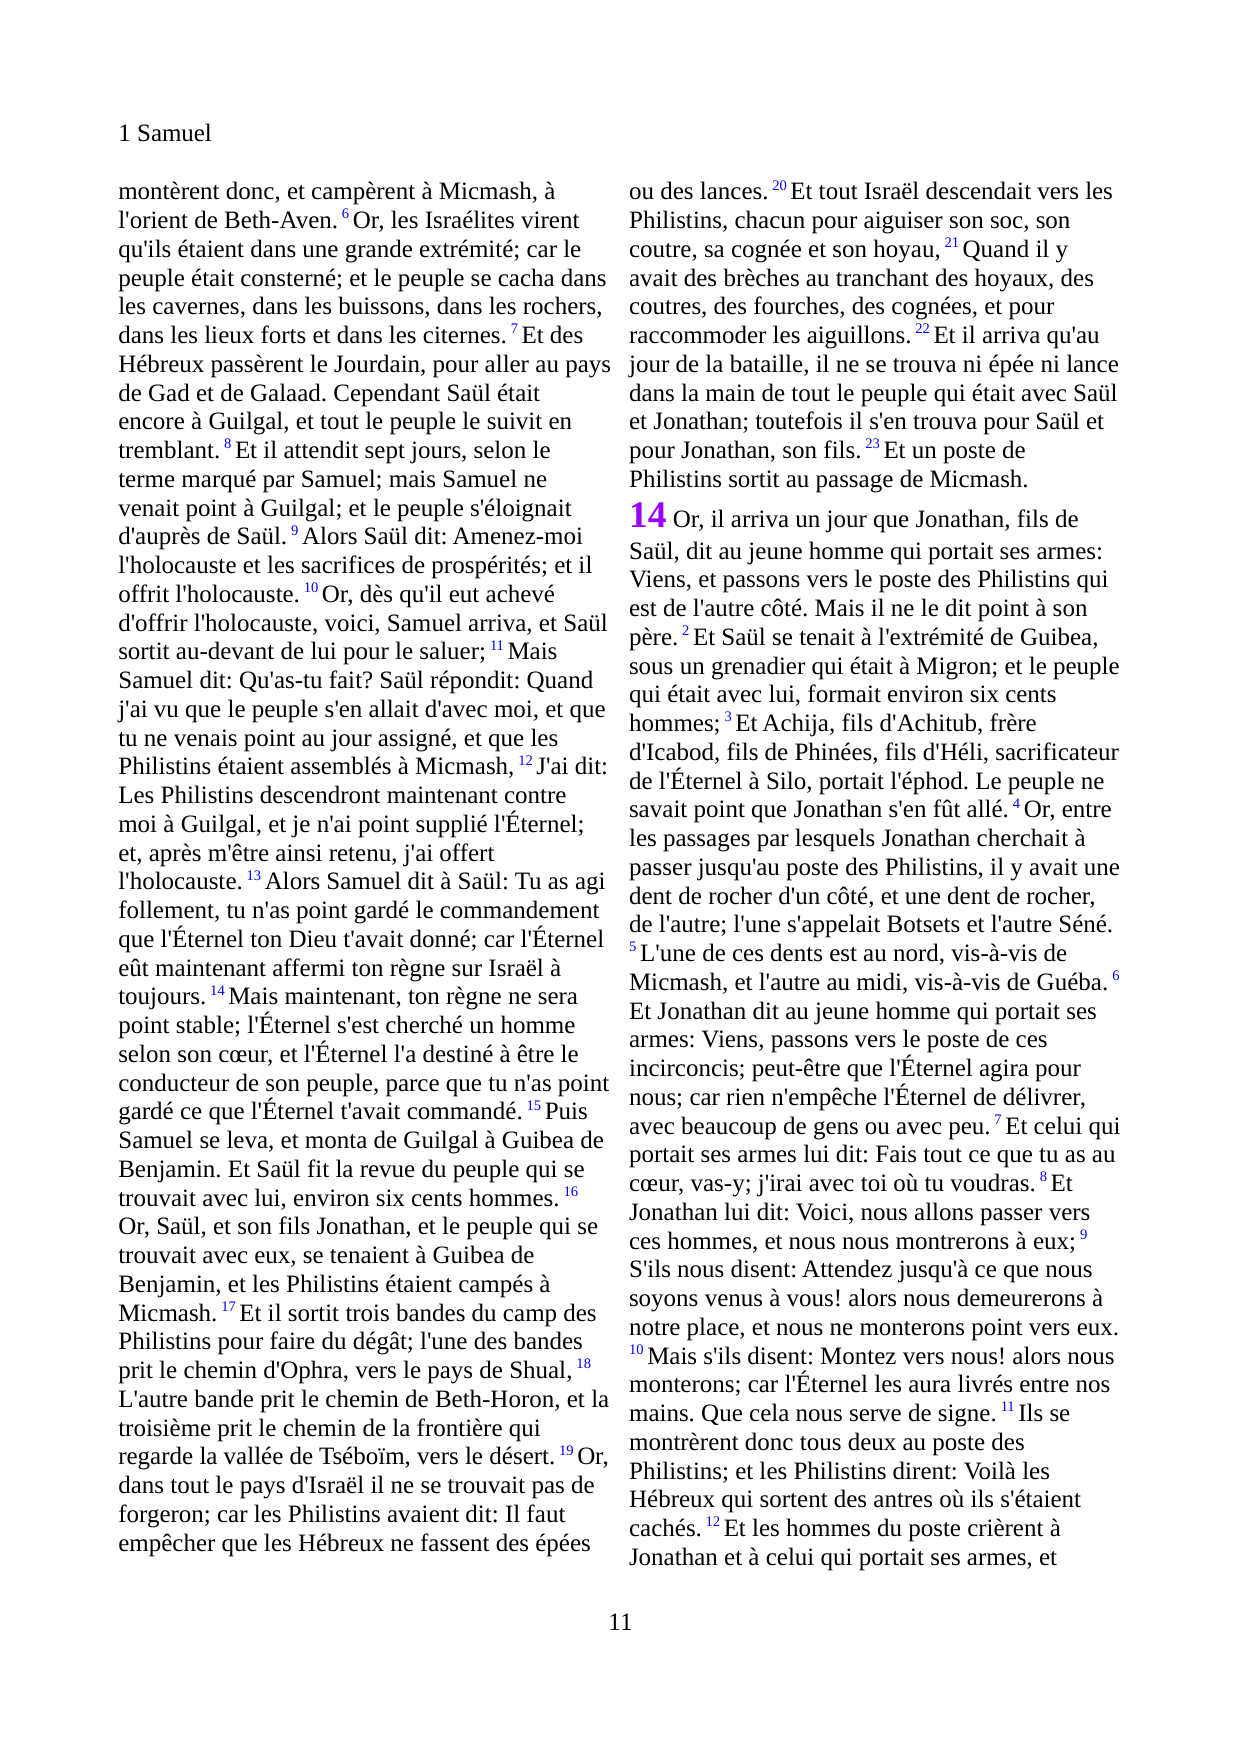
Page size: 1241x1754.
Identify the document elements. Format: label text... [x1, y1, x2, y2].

text 14 Or, il arriva un jour que Jonathan, fils de Saül, dit au jeune homme qui portait ses armes: Viens, et passons vers le poste des Philistins qui est de l'autre côté. Mais il ne le dit point à son père. 2 Et Saül se tenait à l'extrémité de Guibea, sous un grenadier qui était à Migron; et le peuple qui était avec lui, formait environ six cents hommes; 3 Et Achija, fils d'Achitub, frère d'Icabod, fils de Phinées, fils d'Héli, sacrificateur de l'Éternel à Silo, portait l'éphod. Le peuple ne savait point que Jonathan s'en fût allé. 4 Or, entre les passages par lesquels Jonathan cherchait à passer jusqu'au poste des Philistins, il y avait une dent de rocher d'un côté, et une dent de rocher, de l'autre; l'une s'appelait Botsets et l'autre Séné. 5 L'une de ces dents est au nord, vis-à-vis de Micmash, et l'autre au midi, vis-à-vis de Guéba. 6 Et Jonathan dit au jeune homme qui portait ses armes: Viens, passons vers le poste de ces incirconcis; peut-être que l'Éternel agira pour nous; car rien n'empêche l'Éternel de délivrer, avec beaucoup de gens ou avec peu. 7 Et celui qui portait ses armes lui dit: Fais tout ce que tu as au cœur, vas-y; j'irai avec toi où tu voudras. 8 Et Jonathan lui dit: Voici, nous allons passer vers ces hommes, et nous nous montrerons à eux; 9 S'ils nous disent: Attendez jusqu'à ce que nous soyons venus à vous! alors nous demeurerons à notre place, et nous ne monterons point vers eux. 10 Mais s'ils disent: Montez vers nous! alors nous monterons; car l'Éternel les aura livrés entre nos mains. Que cela nous serve de signe. 11 Ils se montrèrent donc tous deux au poste des Philistins; et les Philistins dirent: Voilà les Hébreux qui sortent des antres où ils s'étaient cachés. 12 Et les hommes du poste crièrent à Jonathan et à celui qui portait ses armes, et [629, 493, 1122, 1571]
text montèrent donc, et campèrent à Micmash, à l'orient de Beth-Aven. 6 Or, les Israélites virent qu'ils étaient dans une grande extrémité; car le peuple était consterné; et le peuple se cacha dans les cavernes, dans les buissons, dans les rochers, dans les lieux forts et dans les citernes. 7 Et des Hébreux passèrent le Jourdain, pour aller au pays de Gad et de Galaad. Cependant Saül était encore à Guilgal, et tout le peuple le suivit en tremblant. 8 Et il attendit sept jours, selon le terme marqué par Samuel; mais Samuel ne venait point à Guilgal; et le peuple s'éloignait d'auprès de Saül. 9 Alors Saül dit: Amenez-moi l'holocauste et les sacrifices de prospérités; et il offrit l'holocauste. 10 Or, dès qu'il eut achevé d'offrir l'holocauste, voici, Samuel arriva, et Saül sortit au-devant de lui pour le saluer; 11 Mais Samuel dit: Qu'as-tu fait? Saül répondit: Quand j'ai vu que le peuple s'en allait d'avec moi, et que tu ne venais point au jour assigné, et que les Philistins étaient assemblés à Micmash, 12 J'ai dit: Les Philistins descendront maintenant contre moi à Guilgal, et je n'ai point supplié l'Éternel; et, après m'être ainsi retenu, j'ai offert l'holocauste. 13 Alors Samuel dit à Saül: Tu as agi follement, tu n'as point gardé le commandement que l'Éternel ton Dieu t'avait donné; car l'Éternel eût maintenant affermi ton règne sur Israël à toujours. 14 Mais maintenant, ton règne ne sera point stable; l'Éternel s'est cherché un homme selon son cœur, et l'Éternel l'a destiné à être le conducteur de son peuple, parce que tu n'as point gardé ce que l'Éternel t'avait commandé. 15 Puis Samuel se leva, et monta de Guilgal à Guibea de Benjamin. Et Saül fit la revue du peuple qui se trouvait avec lui, environ six cents hommes. 16 Or, Saül, et son fils Jonathan, et le peuple qui se trouvait avec eux, se tenaient à Guibea de Benjamin, et les Philistins étaient campés à Micmash. 17 Et il sortit trois bandes du camp des Philistins pour faire du dégât; l'une des bandes prit le chemin d'Ophra, vers le pays de Shual, 18 L'autre bande prit le chemin de Beth-Horon, et la troisième prit le chemin de la frontière qui regarde la vallée de Tséboïm, vers le désert. 19 Or, dans tout le pays d'Israël il ne se trouvait pas de forgeron; car les Philistins avaient dit: Il faut empêcher que les Hébreux ne fassent des épées [118, 176, 611, 1556]
text ou des lances. 20 Et tout Israël descendait vers les Philistins, chacun pour aiguiser son soc, son coutre, sa cognée et son hoyau, 21 Quand il y avait des brèches au tranchant des hoyaux, des coutres, des fourches, des cognées, et pour raccommoder les aiguillons. 22 Et il arriva qu'au jour de la bataille, il ne se trouva ni épée ni lance dans la main de tout le peuple qui était avec Saül et Jonathan; toutefois il s'en trouva pour Saül et pour Jonathan, son fils. 23 Et un poste de Philistins sortit au passage de Micmash. [629, 176, 1122, 493]
